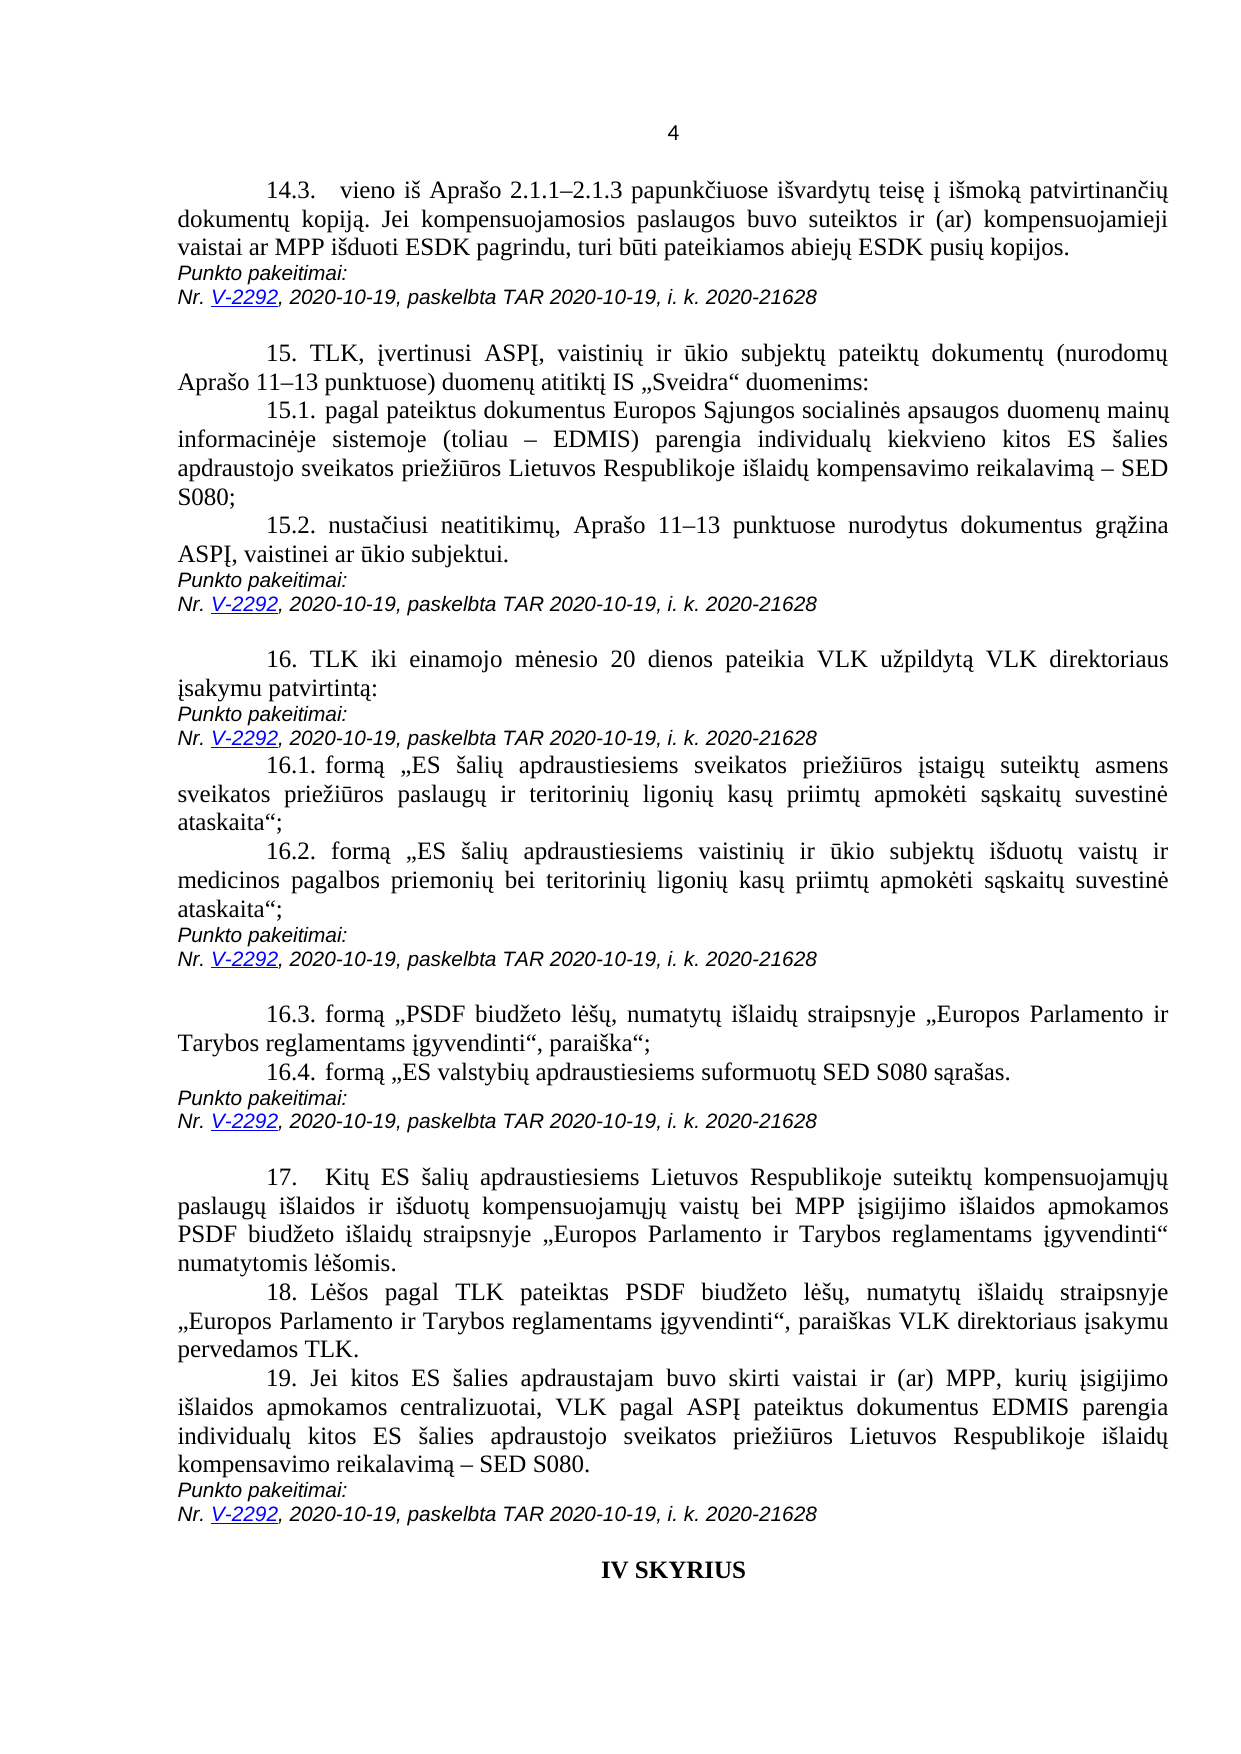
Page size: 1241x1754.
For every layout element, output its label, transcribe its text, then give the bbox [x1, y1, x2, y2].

text 14.3. vieno iš Aprašo 2.1.1–2.1.3 papunkčiuose išvardytų teisę į išmoką patvirtinančių dokumentų kopiją. Jei kompensuojamosios paslaugos buvo suteiktos ir (ar) kompensuojamieji vaistai ar MPP išduoti ESDK pagrindu, turi būti pateikiamos abiejų ESDK pusių kopijos. [177, 175, 1169, 261]
text 15. TLK, įvertinusi ASPĮ, vaistinių ir ūkio subjektų pateiktų dokumentų (nurodomų Aprašo 11–13 punktuose) duomenų atitiktį IS „Sveidra“ duomenims: [177, 338, 1169, 395]
text Punkto pakeitimai: [177, 568, 1169, 592]
text 16.1. formą „ES šalių apdraustiesiems sveikatos priežiūros įstaigų suteiktų asmens sveikatos priežiūros paslaugų ir teritorinių ligonių kasų priimtų apmokėti sąskaitų suvestinė ataskaita“; [177, 750, 1169, 836]
text Punkto pakeitimai: [177, 1085, 1169, 1109]
text 15.2. nustačiusi neatitikimų, Aprašo 11–13 punktuose nurodytus dokumentus grąžina ASPĮ, vaistinei ar ūkio subjektui. [177, 510, 1169, 568]
text 17. Kitų ES šalių apdraustiesiems Lietuvos Respublikoje suteiktų kompensuojamųjų paslaugų išlaidos ir išduotų kompensuojamųjų vaistų bei MPP įsigijimo išlaidos apmokamos PSDF biudžeto išlaidų straipsnyje „Europos Parlamento ir Tarybos reglamentams įgyvendinti“ numatytomis lėšomis. [177, 1162, 1169, 1277]
text Nr. V-2292, 2020-10-19, paskelbta TAR 2020-10-19, i. k. 2020-21628 [177, 726, 1169, 750]
text Nr. V-2292, 2020-10-19, paskelbta TAR 2020-10-19, i. k. 2020-21628 [177, 946, 1169, 970]
text 15.1. pagal pateiktus dokumentus Europos Sąjungos socialinės apsaugos duomenų mainų informacinėje sistemoje (toliau – EDMIS) parengia individualų kiekvieno kitos ES šalies apdraustojo sveikatos priežiūros Lietuvos Respublikoje išlaidų kompensavimo reikalavimą – SED S080; [177, 395, 1169, 510]
text IV SKYRIUS [177, 1555, 1169, 1584]
text 16.2. formą „ES šalių apdraustiesiems vaistinių ir ūkio subjektų išduotų vaistų ir medicinos pagalbos priemonių bei teritorinių ligonių kasų priimtų apmokėti sąskaitų suvestinė ataskaita“; [177, 836, 1169, 922]
text 16.3. formą „PSDF biudžeto lėšų, numatytų išlaidų straipsnyje „Europos Parlamento ir Tarybos reglamentams įgyvendinti“, paraiška“; [177, 999, 1169, 1057]
text Nr. V-2292, 2020-10-19, paskelbta TAR 2020-10-19, i. k. 2020-21628 [177, 1109, 1169, 1133]
text 19. Jei kitos ES šalies apdraustajam buvo skirti vaistai ir (ar) MPP, kurių įsigijimo išlaidos apmokamos centralizuotai, VLK pagal ASPĮ pateiktus dokumentus EDMIS parengia individualų kitos ES šalies apdraustojo sveikatos priežiūros Lietuvos Respublikoje išlaidų kompensavimo reikalavimą – SED S080. [177, 1363, 1169, 1478]
text 18. Lėšos pagal TLK pateiktas PSDF biudžeto lėšų, numatytų išlaidų straipsnyje „Europos Parlamento ir Tarybos reglamentams įgyvendinti“, paraiškas VLK direktoriaus įsakymu pervedamos TLK. [177, 1277, 1169, 1363]
text Punkto pakeitimai: [177, 702, 1169, 726]
text Nr. V-2292, 2020-10-19, paskelbta TAR 2020-10-19, i. k. 2020-21628 [177, 592, 1169, 616]
text 16. TLK iki einamojo mėnesio 20 dienos pateikia VLK užpildytą VLK direktoriaus įsakymu patvirtintą: [177, 644, 1169, 702]
text Punkto pakeitimai: [177, 922, 1169, 946]
text 16.4. formą „ES valstybių apdraustiesiems suformuotų SED S080 sąrašas. [177, 1057, 1169, 1085]
text Punkto pakeitimai: [177, 261, 1169, 285]
text Nr. V-2292, 2020-10-19, paskelbta TAR 2020-10-19, i. k. 2020-21628 [177, 285, 1169, 309]
text Nr. V-2292, 2020-10-19, paskelbta TAR 2020-10-19, i. k. 2020-21628 [177, 1502, 1169, 1526]
text Punkto pakeitimai: [177, 1478, 1169, 1502]
